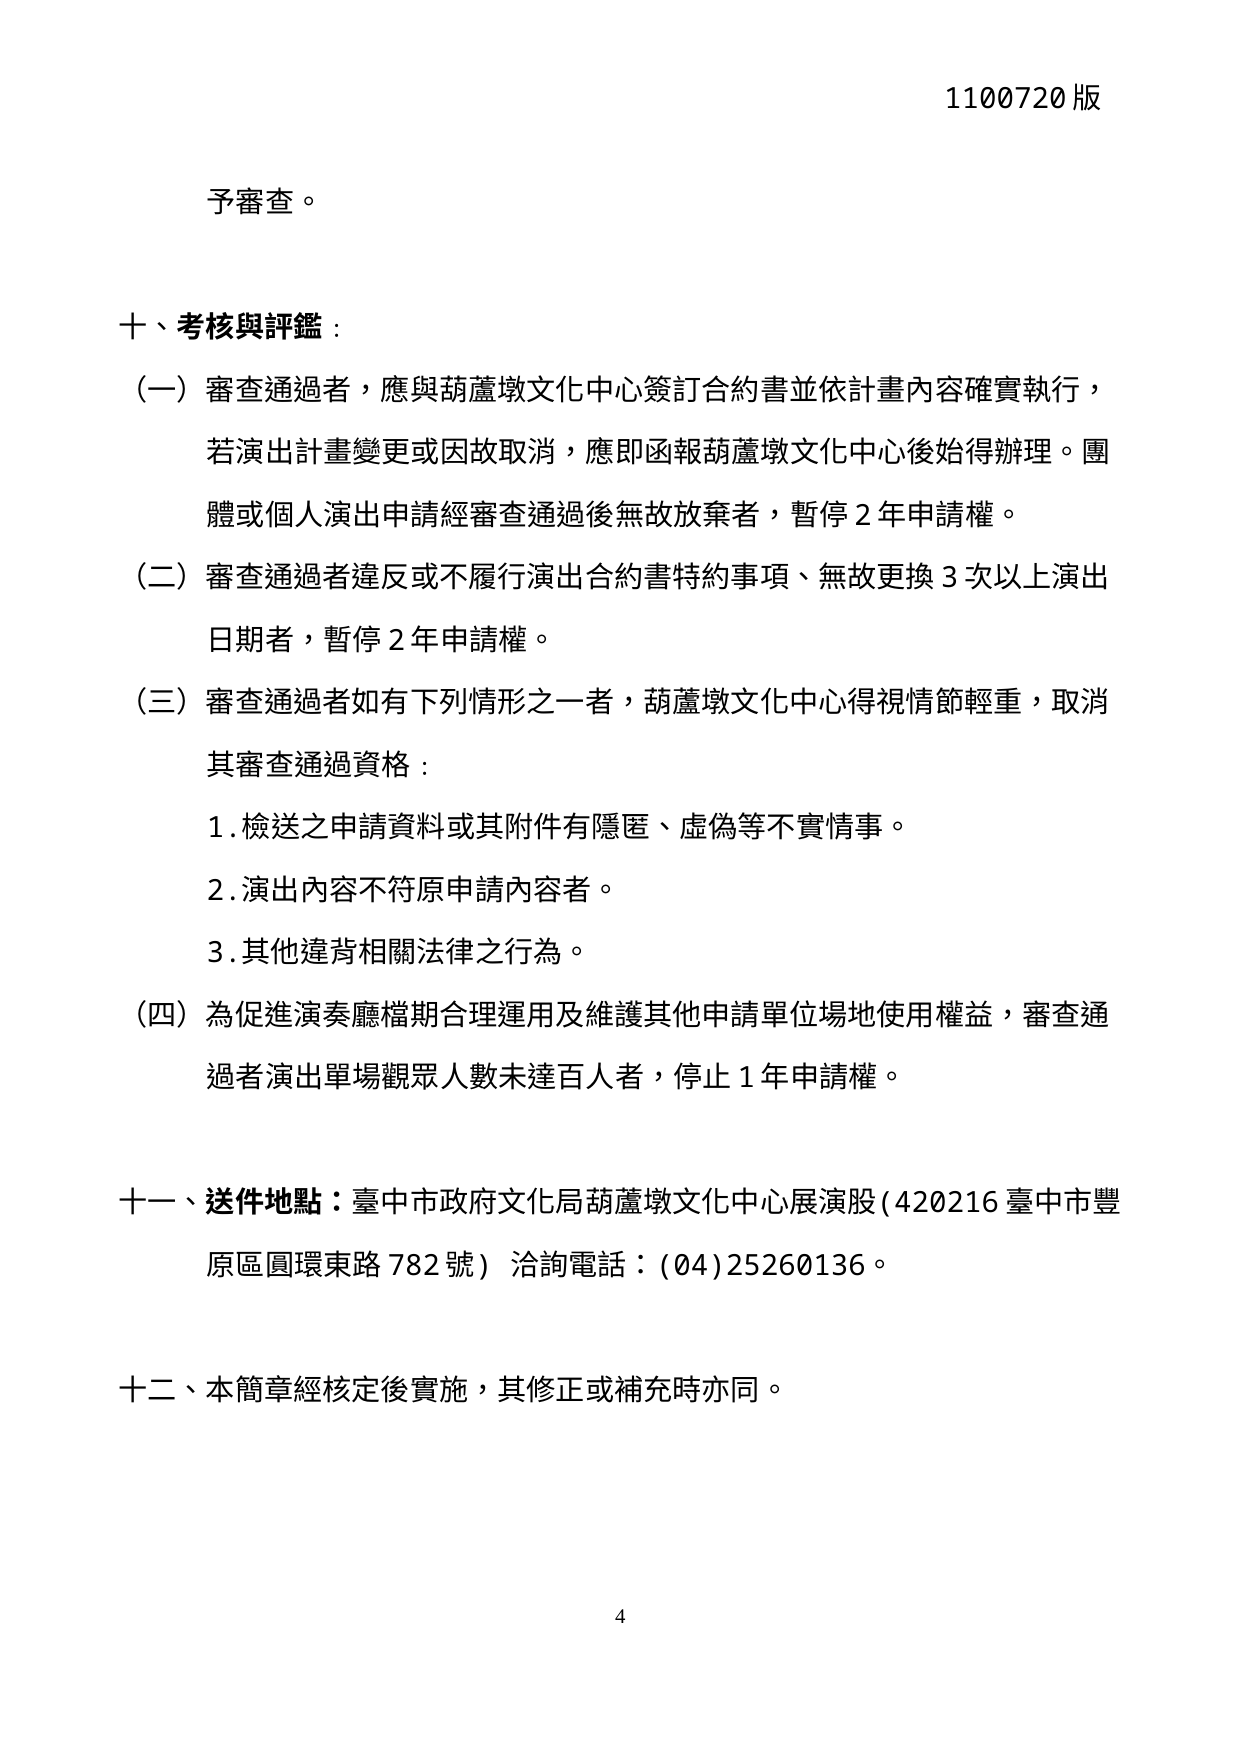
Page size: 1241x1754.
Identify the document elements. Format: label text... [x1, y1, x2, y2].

text （三）審查通過者如有下列情形之一者，葫蘆墩文化中心得視情節輕重，取消其審查通過資格﹕ [118, 658, 1122, 783]
text 3.其他違背相關法律之行為。 [118, 908, 1122, 971]
text 十一、送件地點：臺中市政府文化局葫蘆墩文化中心展演股(420216臺中市豐原區圓環東路782號) 洽詢電話：(04)25260136。 [118, 1158, 1122, 1283]
text 予審查。 [118, 158, 1122, 221]
text 2.演出內容不符原申請內容者。 [118, 846, 1122, 908]
text 十、考核與評鑑﹕ [118, 283, 1122, 346]
text （四）為促進演奏廳檔期合理運用及維護其他申請單位場地使用權益，審查通過者演出單場觀眾人數未達百人者，停止1年申請權。 [118, 971, 1122, 1096]
text 十二、本簡章經核定後實施，其修正或補充時亦同。 [118, 1346, 1122, 1408]
text 1.檢送之申請資料或其附件有隱匿、虛偽等不實情事。 [207, 783, 1122, 846]
text （一）審查通過者，應與葫蘆墩文化中心簽訂合約書並依計畫內容確實執行，若演出計畫變更或因故取消，應即函報葫蘆墩文化中心後始得辦理。團體或個人演出申請經審查通過後無故放棄者，暫停2年申請權。 [118, 346, 1122, 533]
text （二）審查通過者違反或不履行演出合約書特約事項、無故更換3次以上演出日期者，暫停2年申請權。 [118, 533, 1122, 658]
